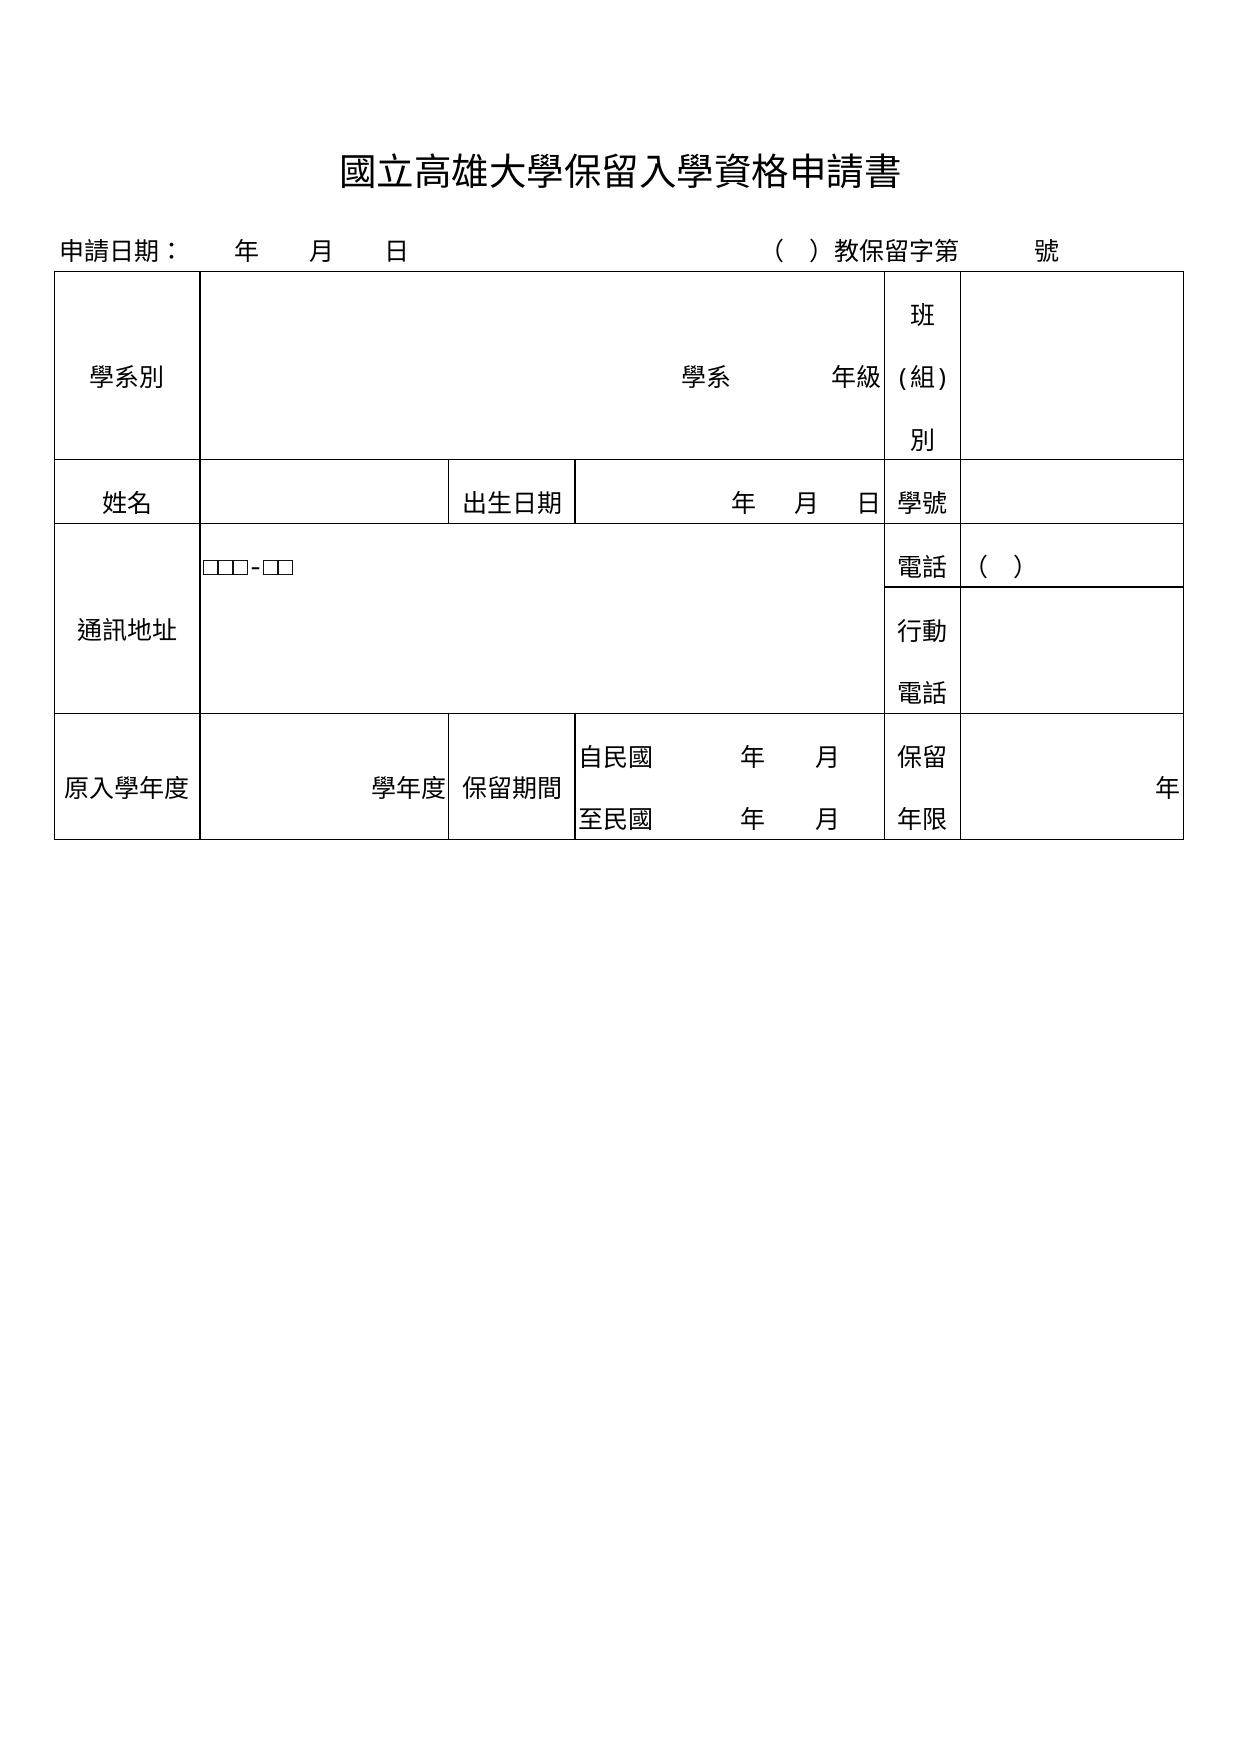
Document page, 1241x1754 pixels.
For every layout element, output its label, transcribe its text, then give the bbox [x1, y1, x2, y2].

table_cell 行動 電話 [885, 588, 960, 712]
table_cell □□□-□□ [201, 524, 884, 712]
table_cell （ ） [961, 524, 1183, 586]
table_cell 保留期間 [449, 714, 574, 838]
table_header 班(組)別 [885, 272, 960, 459]
table_cell [201, 460, 448, 523]
table_header 學系別 [55, 272, 199, 459]
table_cell 通訊地址 [55, 524, 199, 712]
table_cell 原入學年度 [55, 714, 199, 838]
table_cell 學號 [885, 460, 960, 523]
text 國立高雄大學保留入學資格申請書 [59, 127, 1181, 189]
table_cell 年 月 日 [576, 460, 884, 523]
table_cell [961, 460, 1183, 523]
table_cell [961, 588, 1183, 712]
table_cell 學年度 [201, 714, 448, 838]
table_cell 年 [961, 714, 1183, 838]
table_cell 出生日期 [449, 460, 574, 523]
table_cell 保留 年限 [885, 714, 960, 838]
table_cell 電話 [885, 524, 960, 586]
table_header [961, 272, 1183, 459]
table_cell 自民國 年 月 至民國 年 月 [576, 714, 884, 838]
text 申請日期： 年 月 日 （ ）教保留字第 號 [59, 208, 1081, 271]
table_header 學系 年級 [201, 272, 884, 459]
table_cell 姓名 [55, 460, 199, 523]
